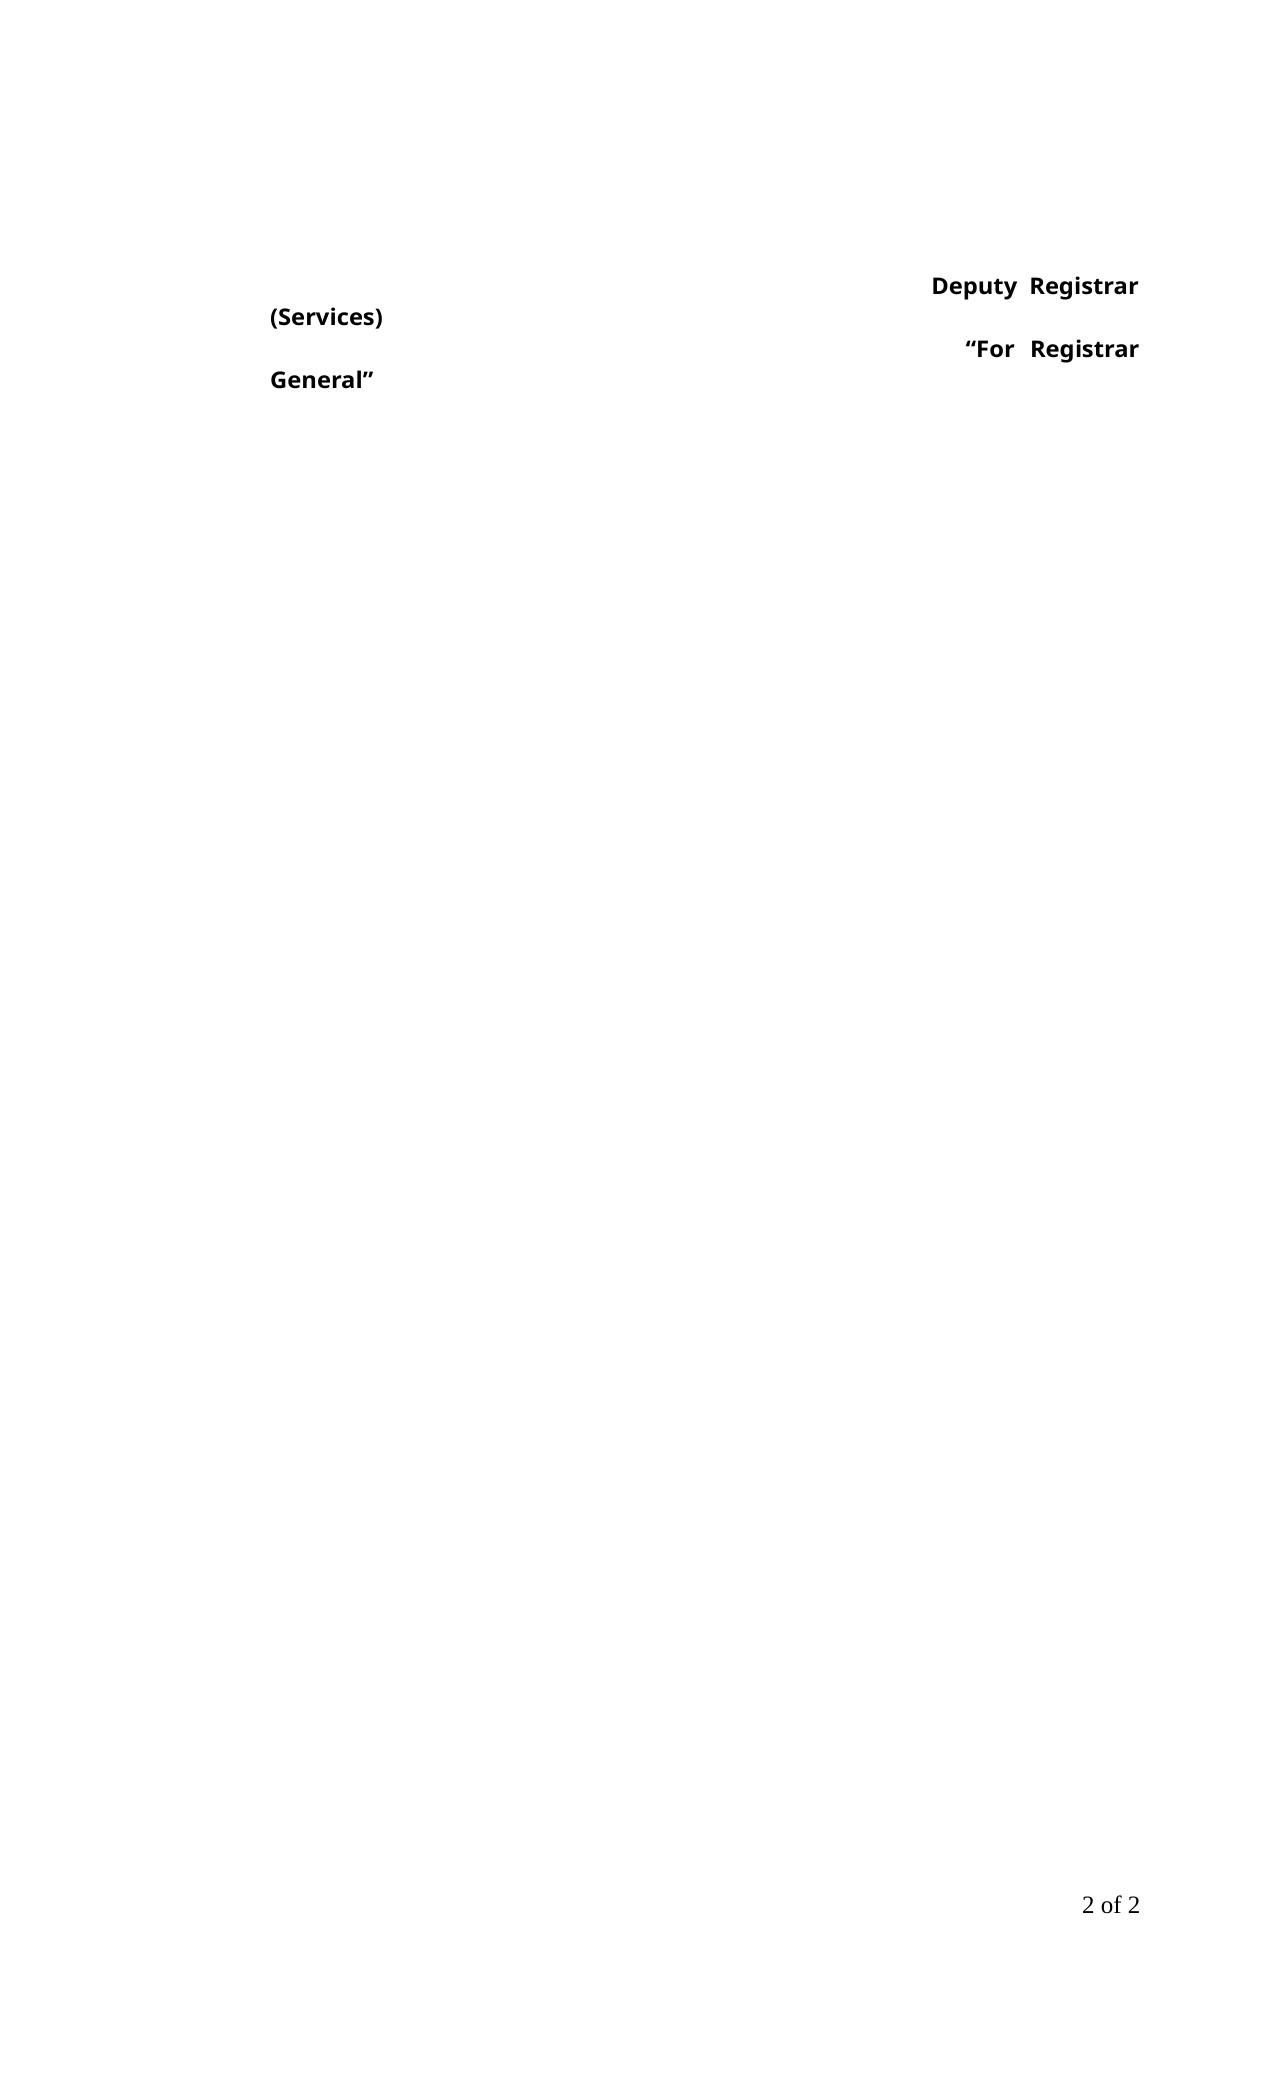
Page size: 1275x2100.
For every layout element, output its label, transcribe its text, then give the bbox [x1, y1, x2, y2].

text Deputy Registrar (Services) [270, 270, 1140, 332]
text “For Registrar General” [270, 332, 1140, 395]
